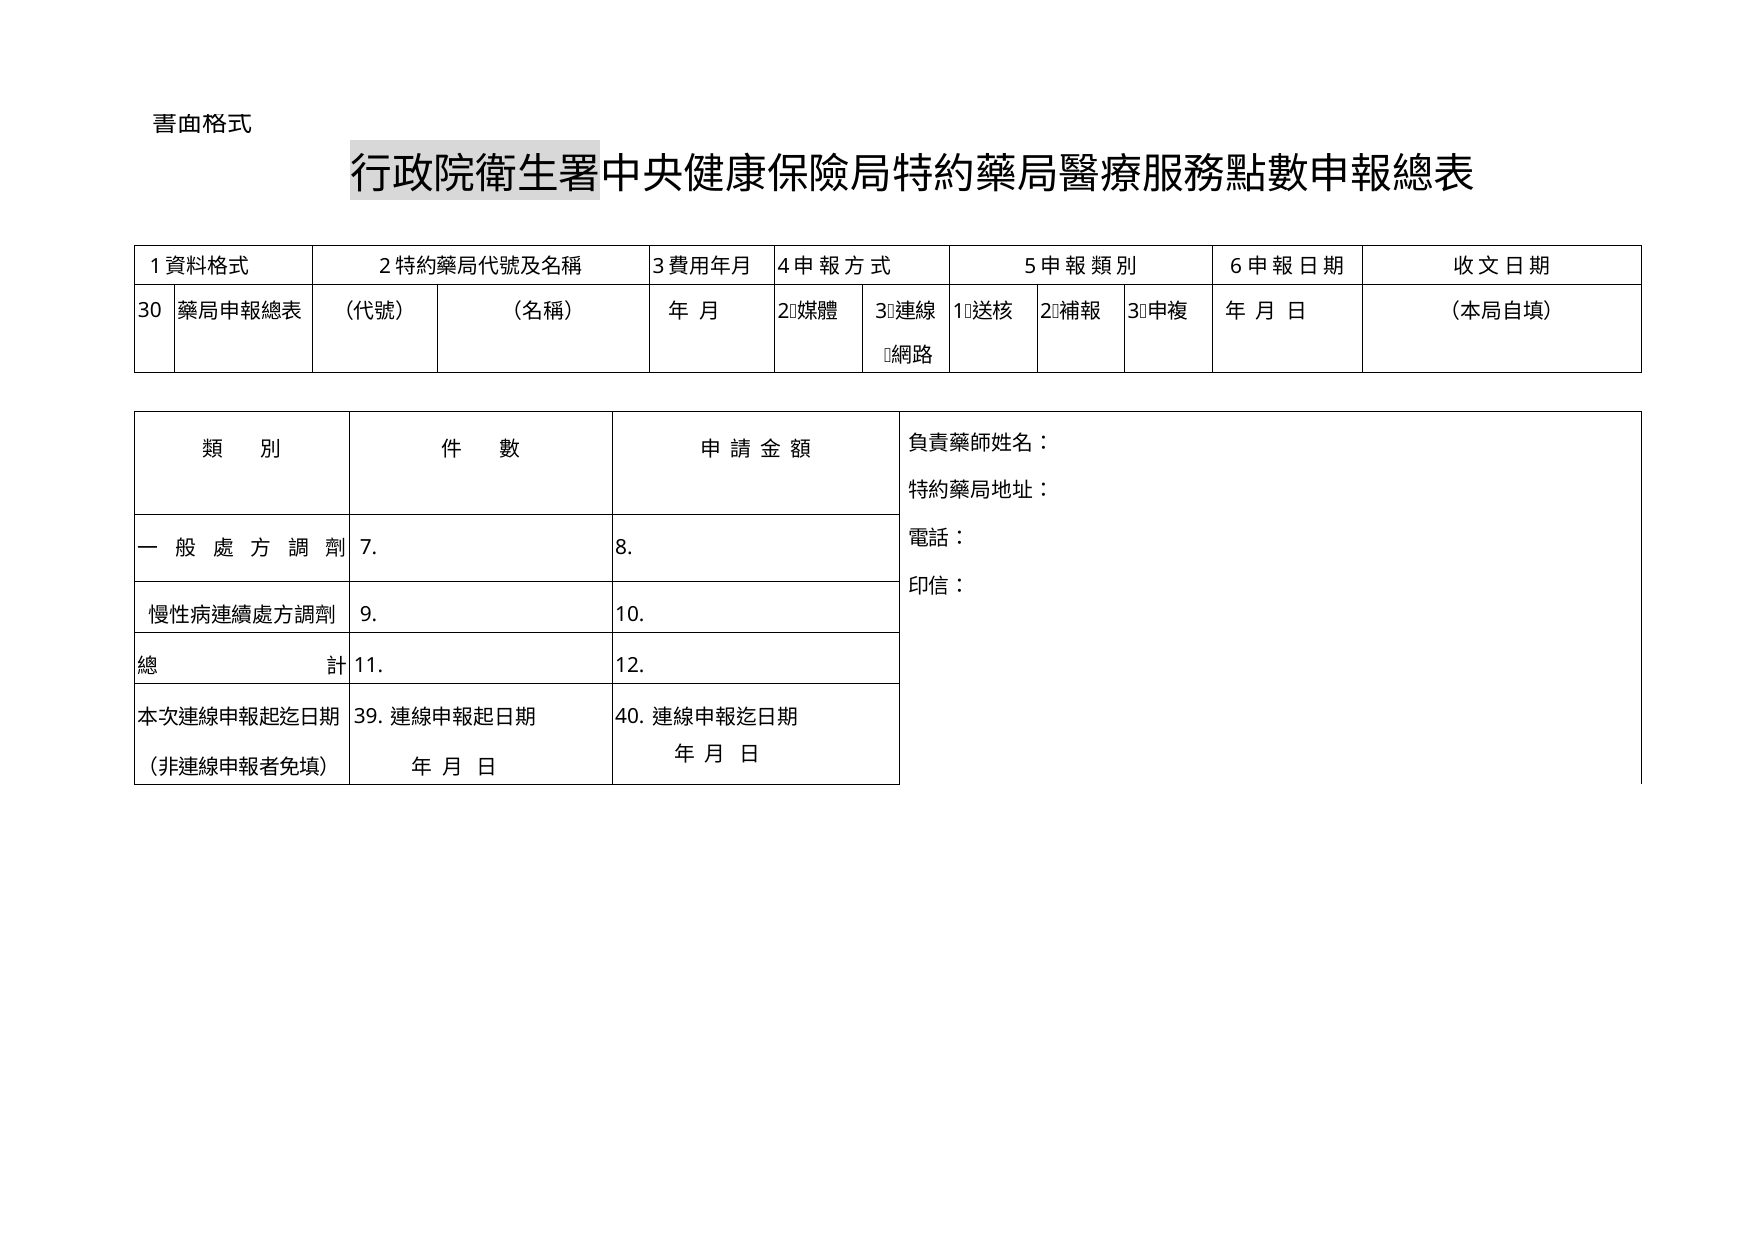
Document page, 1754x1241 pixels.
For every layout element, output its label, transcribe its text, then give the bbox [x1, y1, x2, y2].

table_header 6 申 報 日 期 [1213, 246, 1362, 284]
text 行政院衛生署中央健康保險局特約藥局醫療服務點數申報總表 [150, 133, 1604, 208]
table_header 申 請 金 額 [613, 412, 899, 514]
table_cell 藥局申報總表 [175, 285, 312, 372]
table_cell [650, 582, 899, 632]
table_cell 連線申報迄日期 年 月 日 [650, 684, 899, 784]
table_cell 10. [613, 582, 649, 632]
table_cell （名稱） [438, 285, 649, 372]
table_cell 9. [350, 582, 387, 632]
table_cell 連線申報起日期 年 月 日 [387, 684, 612, 784]
table_cell 12. [613, 633, 649, 683]
table_cell [387, 633, 612, 683]
table_cell 40. [613, 684, 649, 784]
table_cell 慢性病連續處方調劑 [135, 582, 349, 632]
table_cell [387, 515, 612, 581]
table_header 負責藥師姓名： 特約藥局地址： 電話： 印信： [900, 412, 1641, 784]
table_cell 11. [350, 633, 387, 683]
table_cell 8. [613, 515, 649, 581]
table_header 5申 報 類 別 [950, 246, 1212, 284]
table_cell 年 月 [650, 285, 774, 372]
table_cell 1送核 [950, 285, 1037, 372]
table_header 4申 報 方 式 [775, 246, 949, 284]
table_header 1資料格式 [135, 246, 312, 284]
table_cell 39. [350, 684, 387, 784]
table_cell [650, 633, 899, 683]
table_header 2特約藥局代號及名稱 [313, 246, 649, 284]
table_cell 2補報 [1038, 285, 1124, 372]
table_header 收 文 日 期 [1363, 246, 1641, 284]
table_cell 3申複 [1125, 285, 1212, 372]
table_cell 2媒體 [775, 285, 862, 372]
text 書面格式 [153, 114, 260, 139]
table_cell 年 月 日 [1213, 285, 1362, 372]
table_header 3費用年月 [650, 246, 774, 284]
table_header 類 別 [135, 412, 349, 514]
table_cell （代號） [313, 285, 437, 372]
table_cell 本次連線申報起迄日期 （非連線申報者免填） [135, 684, 349, 784]
table_cell 30 [135, 285, 174, 372]
table_cell 一般處方調劑 [135, 515, 349, 581]
table_cell [650, 515, 899, 581]
table_cell 7. [350, 515, 387, 581]
table_cell 總計 [135, 633, 349, 683]
table_cell [387, 582, 612, 632]
table_cell 3連線 網路 [863, 285, 949, 372]
table_cell （本局自填） [1363, 285, 1641, 372]
table_header 件 數 [350, 412, 612, 514]
